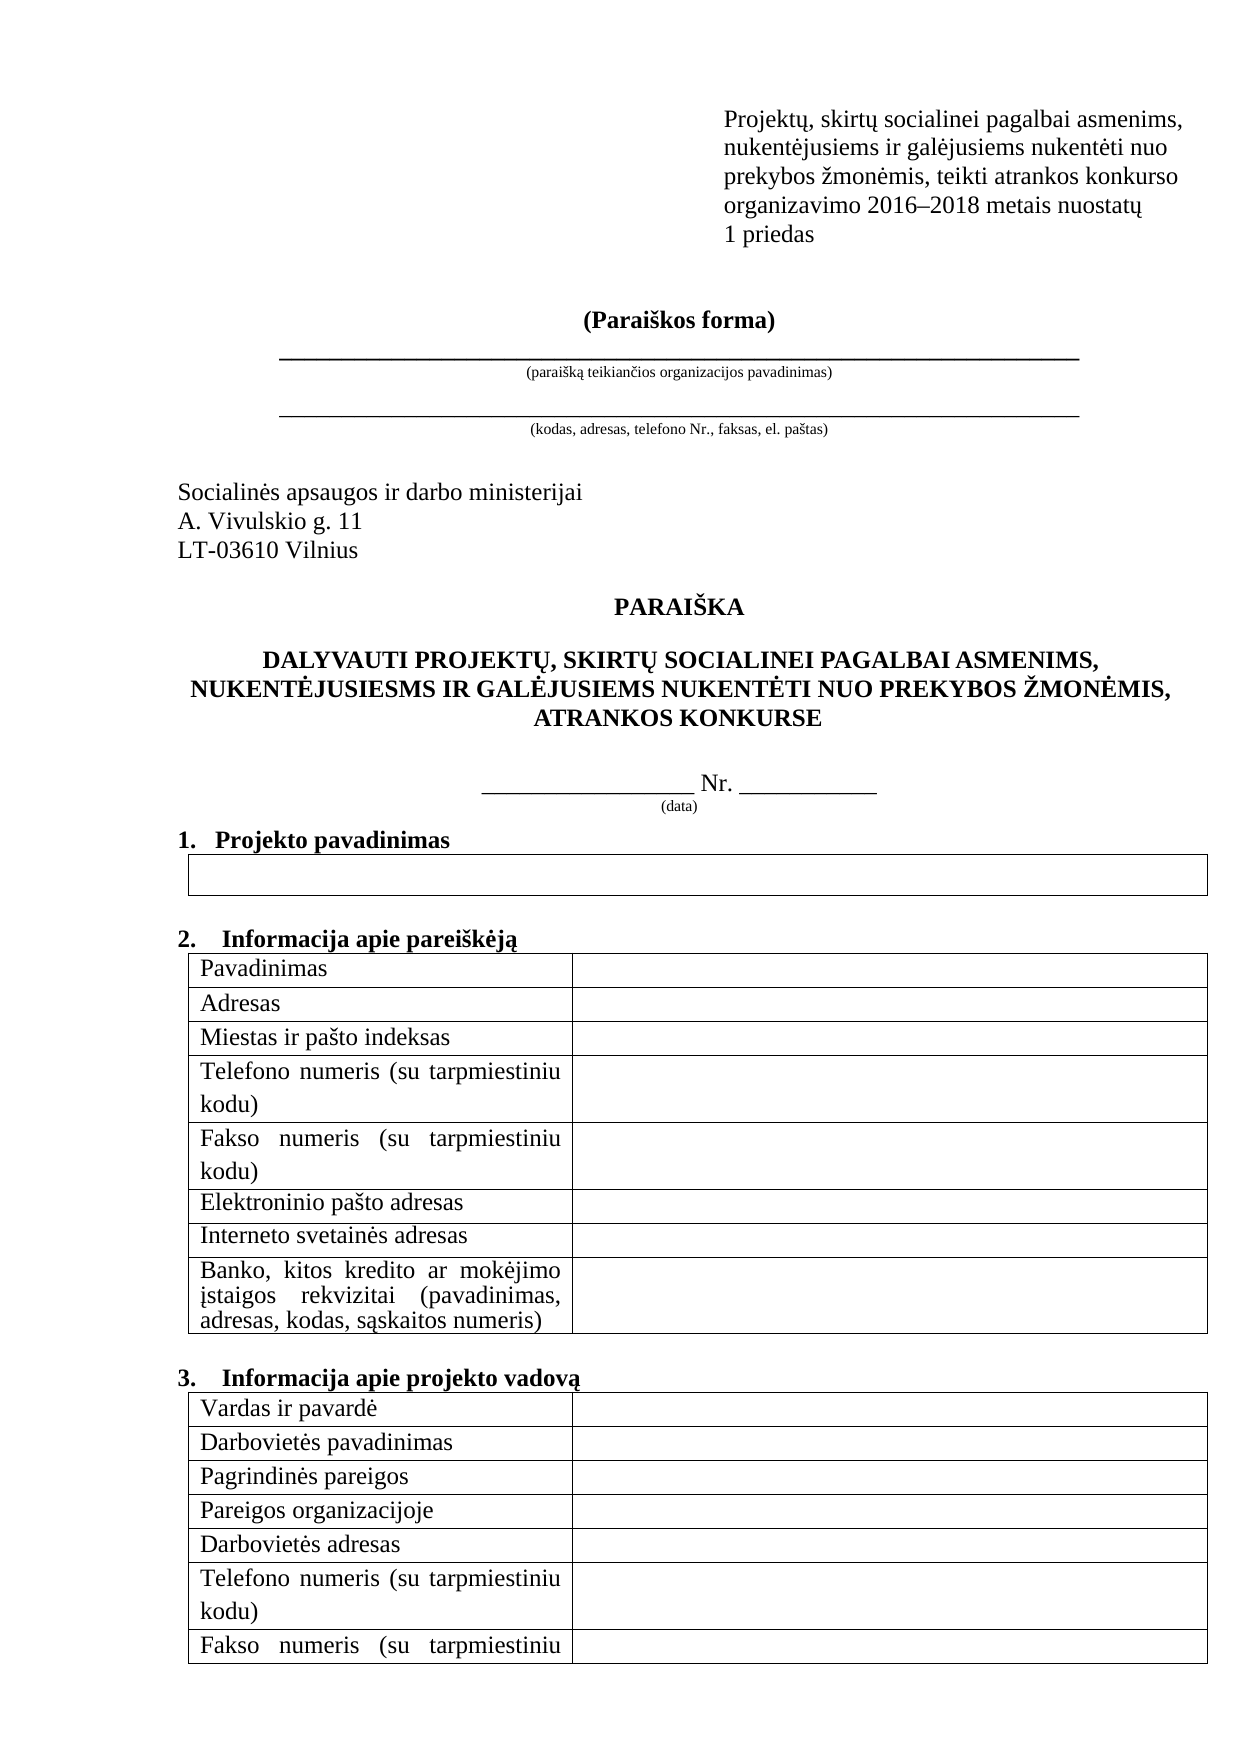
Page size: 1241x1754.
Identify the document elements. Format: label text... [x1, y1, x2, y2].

table_cell Darbovietės pavadinimas [189, 1427, 572, 1460]
text (paraišką teikiančios organizacijos pavadinimas) [177, 362, 1181, 391]
table_header Pavadinimas [189, 954, 572, 987]
table_cell [573, 1224, 1207, 1257]
text 3. Informacija apie projekto vadovą [177, 1363, 1181, 1392]
table_cell [573, 1056, 1207, 1122]
table_cell Adresas [189, 988, 572, 1021]
text 2. Informacija apie pareiškėją [177, 924, 1181, 952]
table_cell Banko, kitos kredito ar mokėjimo įstaigos rekvizitai (pavadinimas, adresas, kodas, sąskaitos numeris) [189, 1258, 572, 1333]
text LT-03610 Vilnius [177, 535, 1181, 564]
table_cell [573, 1529, 1207, 1562]
text (data) [177, 796, 1181, 825]
text Socialinės apsaugos ir darbo ministerijai [177, 477, 1181, 506]
text 1. Projekto pavadinimas [177, 825, 1181, 854]
table_cell Telefono numeris (su tarpmiestiniu kodu) [189, 1056, 572, 1122]
table_cell Telefono numeris (su tarpmiestiniu kodu) [189, 1563, 572, 1629]
text DALYVAUTI PROJEKTŲ, SKIRTŲ SOCIALINEI PAGALBAI ASMENIMS, NUKENTĖJUSIESMS IR GALĖJUSIEMS NUKENTĖTI NUO PREKYBOS ŽMONĖMIS, ATRANKOS KONKURSE [181, 645, 1181, 732]
table_cell Pareigos organizacijoje [189, 1495, 572, 1528]
text (kodas, adresas, telefono Nr., faksas, el. paštas) [177, 420, 1181, 449]
text Projektų, skirtų socialinei pagalbai asmenims, [723, 104, 1191, 132]
table_cell Pagrindinės pareigos [189, 1461, 572, 1494]
table_cell Fakso numeris (su tarpmiestiniu [189, 1630, 572, 1663]
table_cell [573, 1123, 1207, 1189]
table_cell [573, 1461, 1207, 1494]
text PARAIŠKA [177, 592, 1181, 621]
table_cell [573, 1563, 1207, 1629]
table_cell Elektroninio pašto adresas [189, 1190, 572, 1223]
text (Paraiškos forma) [177, 305, 1181, 334]
table_cell Fakso numeris (su tarpmiestiniu kodu) [189, 1123, 572, 1189]
text prekybos žmonėmis, teikti atrankos konkurso [723, 161, 1191, 190]
table_cell [573, 1022, 1207, 1055]
table_cell Darbovietės adresas [189, 1529, 572, 1562]
text _________________ Nr. ___________ [177, 768, 1181, 796]
table_cell Interneto svetainės adresas [189, 1224, 572, 1257]
text 1 priedas [723, 219, 1191, 247]
text A. Vivulskio g. 11 [177, 506, 1181, 535]
text organizavimo 2016–2018 metais nuostatų [723, 190, 1191, 219]
table_cell [573, 1427, 1207, 1460]
table_header Vardas ir pavardė [189, 1393, 572, 1426]
table_cell [573, 988, 1207, 1021]
table_cell [573, 1258, 1207, 1333]
text ________________________________________________________________ [177, 334, 1181, 362]
table_cell [573, 1190, 1207, 1223]
text nukentėjusiems ir galėjusiems nukentėti nuo [723, 132, 1191, 161]
table_cell [573, 1495, 1207, 1528]
table_header [189, 855, 1207, 894]
table_header [573, 1393, 1207, 1426]
table_header [573, 954, 1207, 987]
table_cell Miestas ir pašto indeksas [189, 1022, 572, 1055]
text ________________________________________________________________ [177, 391, 1181, 420]
table_cell [573, 1630, 1207, 1663]
